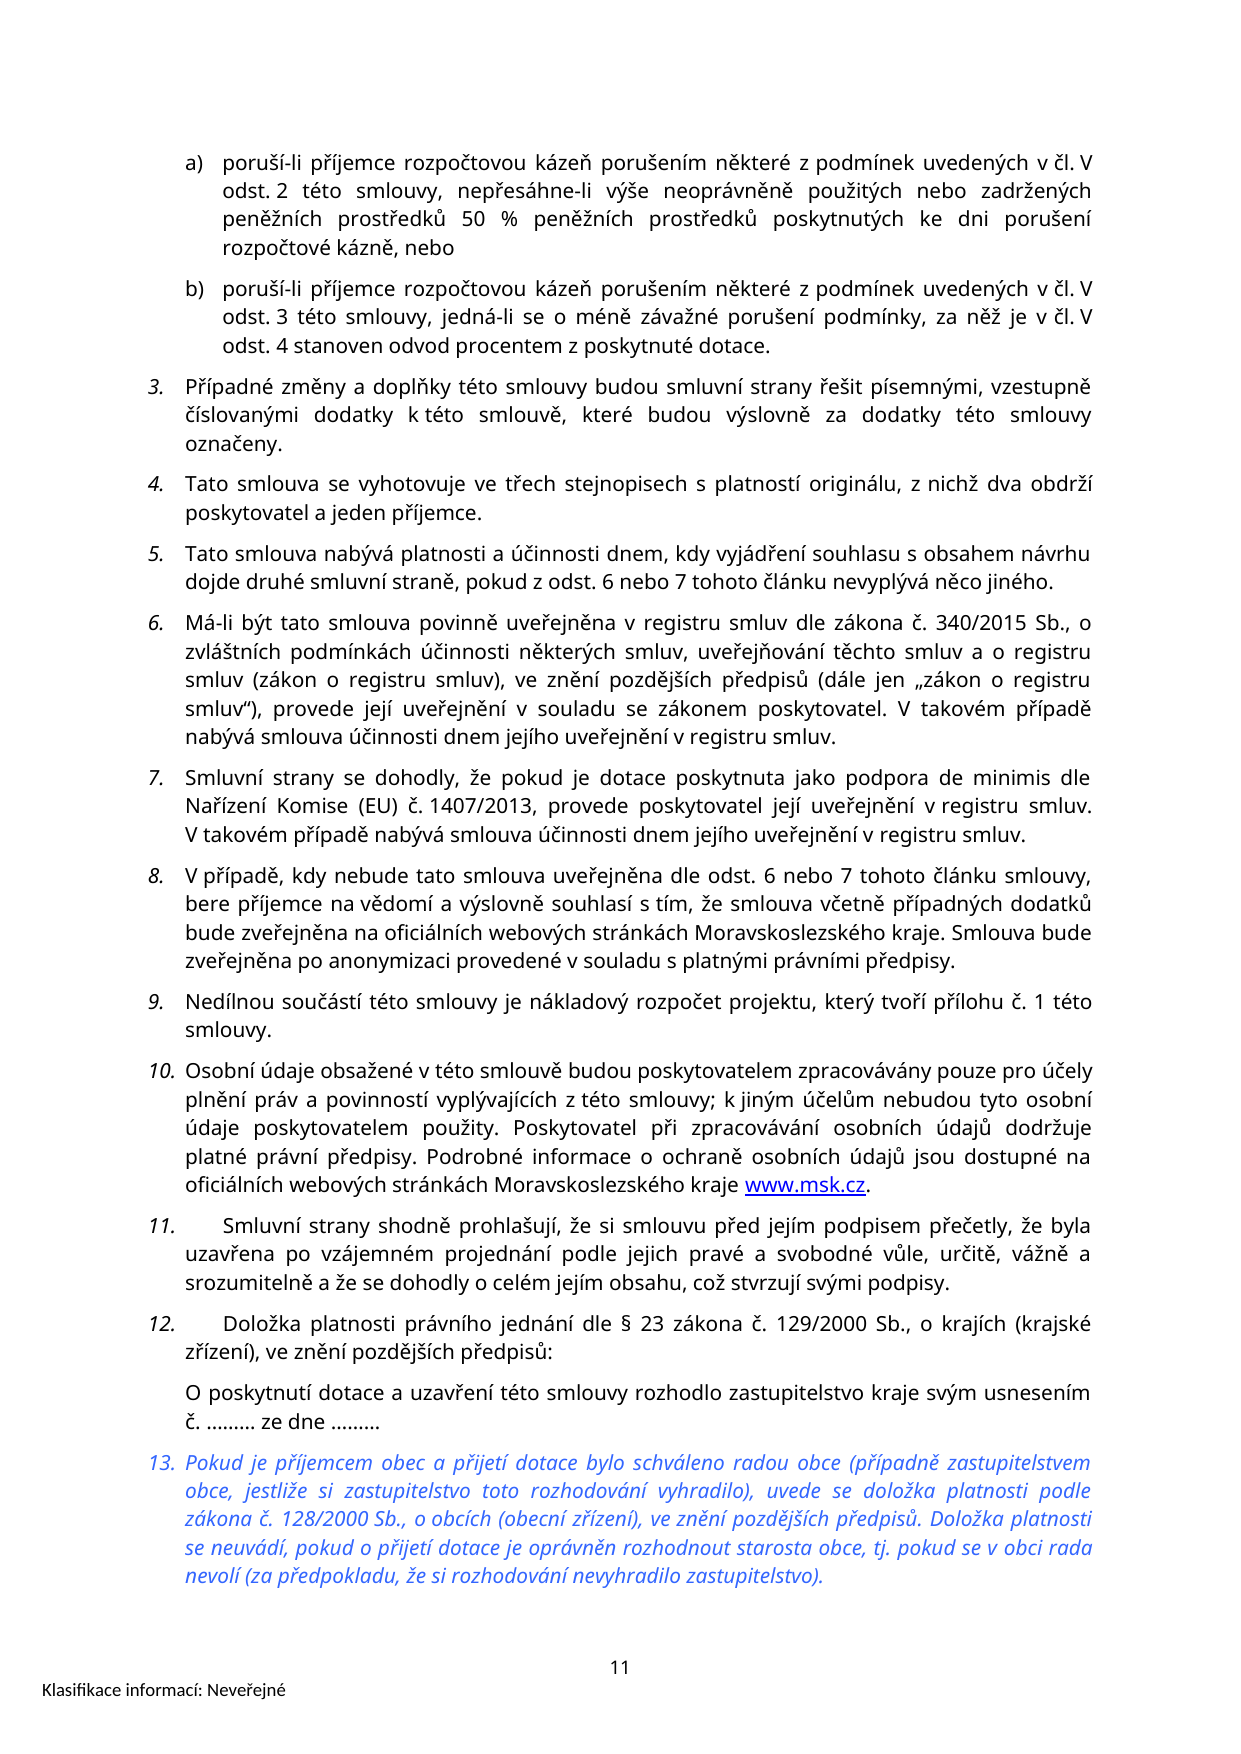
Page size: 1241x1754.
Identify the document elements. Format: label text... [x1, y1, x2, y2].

list Smluvní strany se dohodly, že pokud je dotace poskytnuta jako podpora de minimis dle Nařízení Komise (EU) č. 1407/2013, provede poskytovatel její uveřejnění v registru smluv. V takovém případě nabývá smlouva účinnosti dnem jejího uveřejnění v registru smluv. [148, 763, 1092, 848]
list poruší-li příjemce rozpočtovou kázeň porušením některé z podmínek uvedených v čl. V odst. 3 této smlouvy, jedná-li se o méně závažné porušení podmínky, za něž je v čl. V odst. 4 stanoven odvod procentem z poskytnuté dotace. [185, 274, 1092, 359]
list Nedílnou součástí této smlouvy je nákladový rozpočet projektu, který tvoří přílohu č. 1 této smlouvy. [148, 987, 1092, 1044]
list Tato smlouva se vyhotovuje ve třech stejnopisech s platností originálu, z nichž dva obdrží poskytovatel a jeden příjemce. [148, 469, 1092, 526]
list Má-li být tato smlouva povinně uveřejněna v registru smluv dle zákona č. 340/2015 Sb., o zvláštních podmínkách účinnosti některých smluv, uveřejňování těchto smluv a o registru smluv (zákon o registru smluv), ve znění pozdějších předpisů (dále jen „zákon o registru smluv“), provede její uveřejnění v souladu se zákonem poskytovatel. V takovém případě nabývá smlouva účinnosti dnem jejího uveřejnění v registru smluv. [148, 608, 1092, 751]
list V případě, kdy nebude tato smlouva uveřejněna dle odst. 6 nebo 7 tohoto článku smlouvy, bere příjemce na vědomí a výslovně souhlasí s tím, že smlouva včetně případných dodatků bude zveřejněna na oficiálních webových stránkách Moravskoslezského kraje. Smlouva bude zveřejněna po anonymizaci provedené v souladu s platnými právními předpisy. [148, 861, 1092, 974]
list Smluvní strany shodně prohlašují, že si smlouvu před jejím podpisem přečetly, že byla uzavřena po vzájemném projednání podle jejich pravé a svobodné vůle, určitě, vážně a srozumitelně a že se dohodly o celém jejím obsahu, což stvrzují svými podpisy. [148, 1211, 1092, 1296]
list Tato smlouva nabývá platnosti a účinnosti dnem, kdy vyjádření souhlasu s obsahem návrhu dojde druhé smluvní straně, pokud z odst. 6 nebo 7 tohoto článku nevyplývá něco jiného. [148, 539, 1092, 596]
list poruší-li příjemce rozpočtovou kázeň porušením některé z podmínek uvedených v čl. V odst. 2 této smlouvy, nepřesáhne-li výše neoprávněně použitých nebo zadržených peněžních prostředků 50 % peněžních prostředků poskytnutých ke dni porušení rozpočtové kázně, nebo [185, 148, 1092, 261]
list Doložka platnosti právního jednání dle § 23 zákona č. 129/2000 Sb., o krajích (krajské zřízení), ve znění pozdějších předpisů: [148, 1309, 1092, 1366]
text O poskytnutí dotace a uzavření této smlouvy rozhodlo zastupitelstvo kraje svým usnesením č. ……… ze dne ……… [185, 1378, 1092, 1435]
list Případné změny a doplňky této smlouvy budou smluvní strany řešit písemnými, vzestupně číslovanými dodatky k této smlouvě, které budou výslovně za dodatky této smlouvy označeny. [148, 372, 1092, 457]
list Pokud je příjemcem obec a přijetí dotace bylo schváleno radou obce (případně zastupitelstvem obce, jestliže si zastupitelstvo toto rozhodování vyhradilo), uvede se doložka platnosti podle zákona č. 128/2000 Sb., o obcích (obecní zřízení), ve znění pozdějších předpisů. Doložka platnosti se neuvádí, pokud o přijetí dotace je oprávněn rozhodnout starosta obce, tj. pokud se v obci rada nevolí (za předpokladu, že si rozhodování nevyhradilo zastupitelstvo). [148, 1448, 1092, 1590]
list Osobní údaje obsažené v této smlouvě budou poskytovatelem zpracovávány pouze pro účely plnění práv a povinností vyplývajících z této smlouvy; k jiným účelům nebudou tyto osobní údaje poskytovatelem použity. Poskytovatel při zpracovávání osobních údajů dodržuje platné právní předpisy. Podrobné informace o ochraně osobních údajů jsou dostupné na oficiálních webových stránkách Moravskoslezského kraje www.msk.cz. [148, 1056, 1092, 1199]
